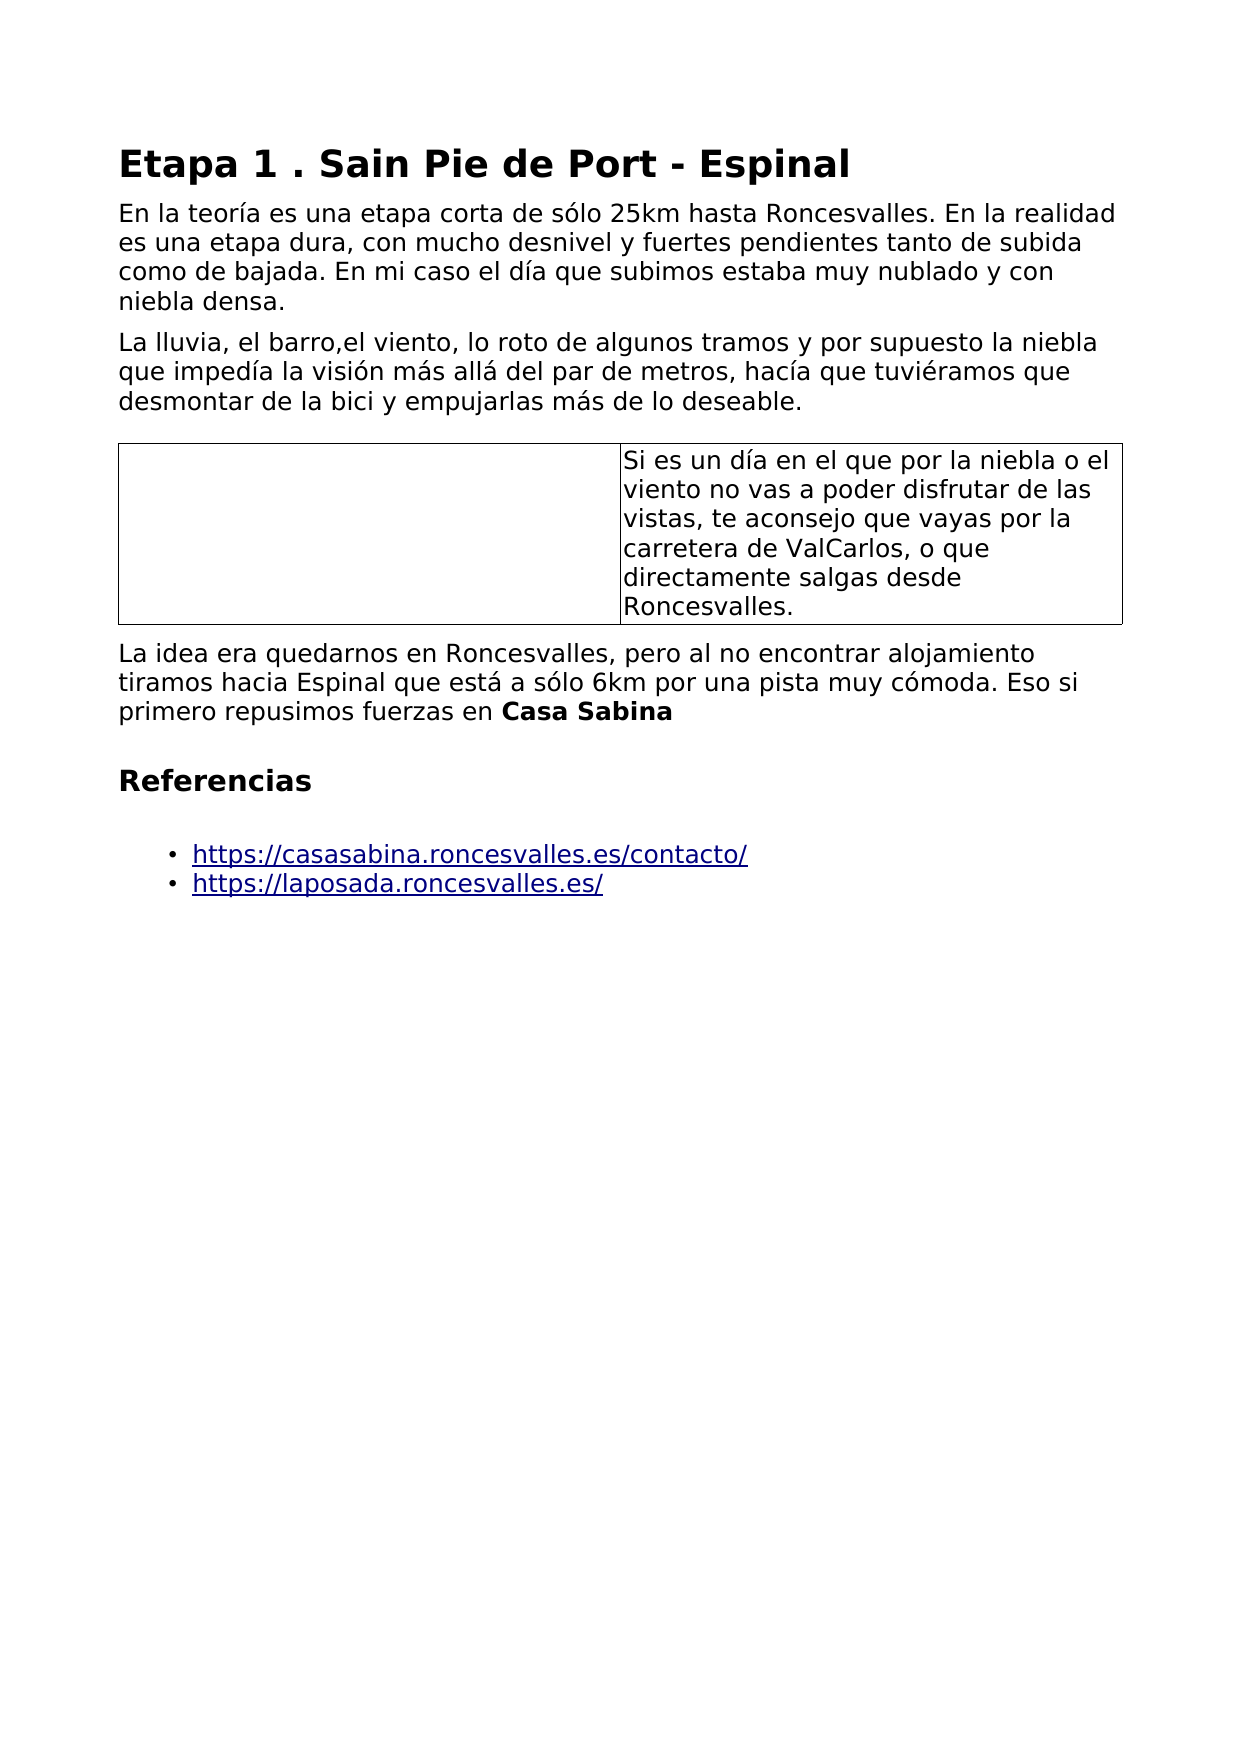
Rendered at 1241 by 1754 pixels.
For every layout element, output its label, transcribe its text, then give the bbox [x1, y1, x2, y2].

text La idea era quedarnos en Roncesvalles, pero al no encontrar alojamiento tiramos hacia Espinal que está a sólo 6km por una pista muy cómoda. Eso si primero repusimos fuerzas en Casa Sabina [118, 639, 1122, 727]
table_header Si es un día en el que por la niebla o el viento no vas a poder disfrutar de las vistas, te aconsejo que vayas por la carretera de ValCarlos, o que directamente salgas desde Roncesvalles. [621, 444, 1122, 624]
table_header [119, 444, 620, 624]
text La lluvia, el barro,el viento, lo roto de algunos tramos y por supuesto la niebla que impedía la visión más allá del par de metros, hacía que tuviéramos que desmontar de la bici y empujarlas más de lo deseable. [118, 328, 1122, 416]
subtitle Etapa 1 . Sain Pie de Port - Espinal [118, 143, 1122, 187]
subtitle Referencias [118, 764, 1122, 798]
text En la teoría es una etapa corta de sólo 25km hasta Roncesvalles. En la realidad es una etapa dura, con mucho desnivel y fuertes pendientes tanto de subida como de bajada. En mi caso el día que subimos estaba muy nublado y con niebla densa. [118, 199, 1122, 316]
list https://laposada.roncesvalles.es/ [177, 869, 1122, 898]
list https://casasabina.roncesvalles.es/contacto/ [177, 840, 1122, 869]
